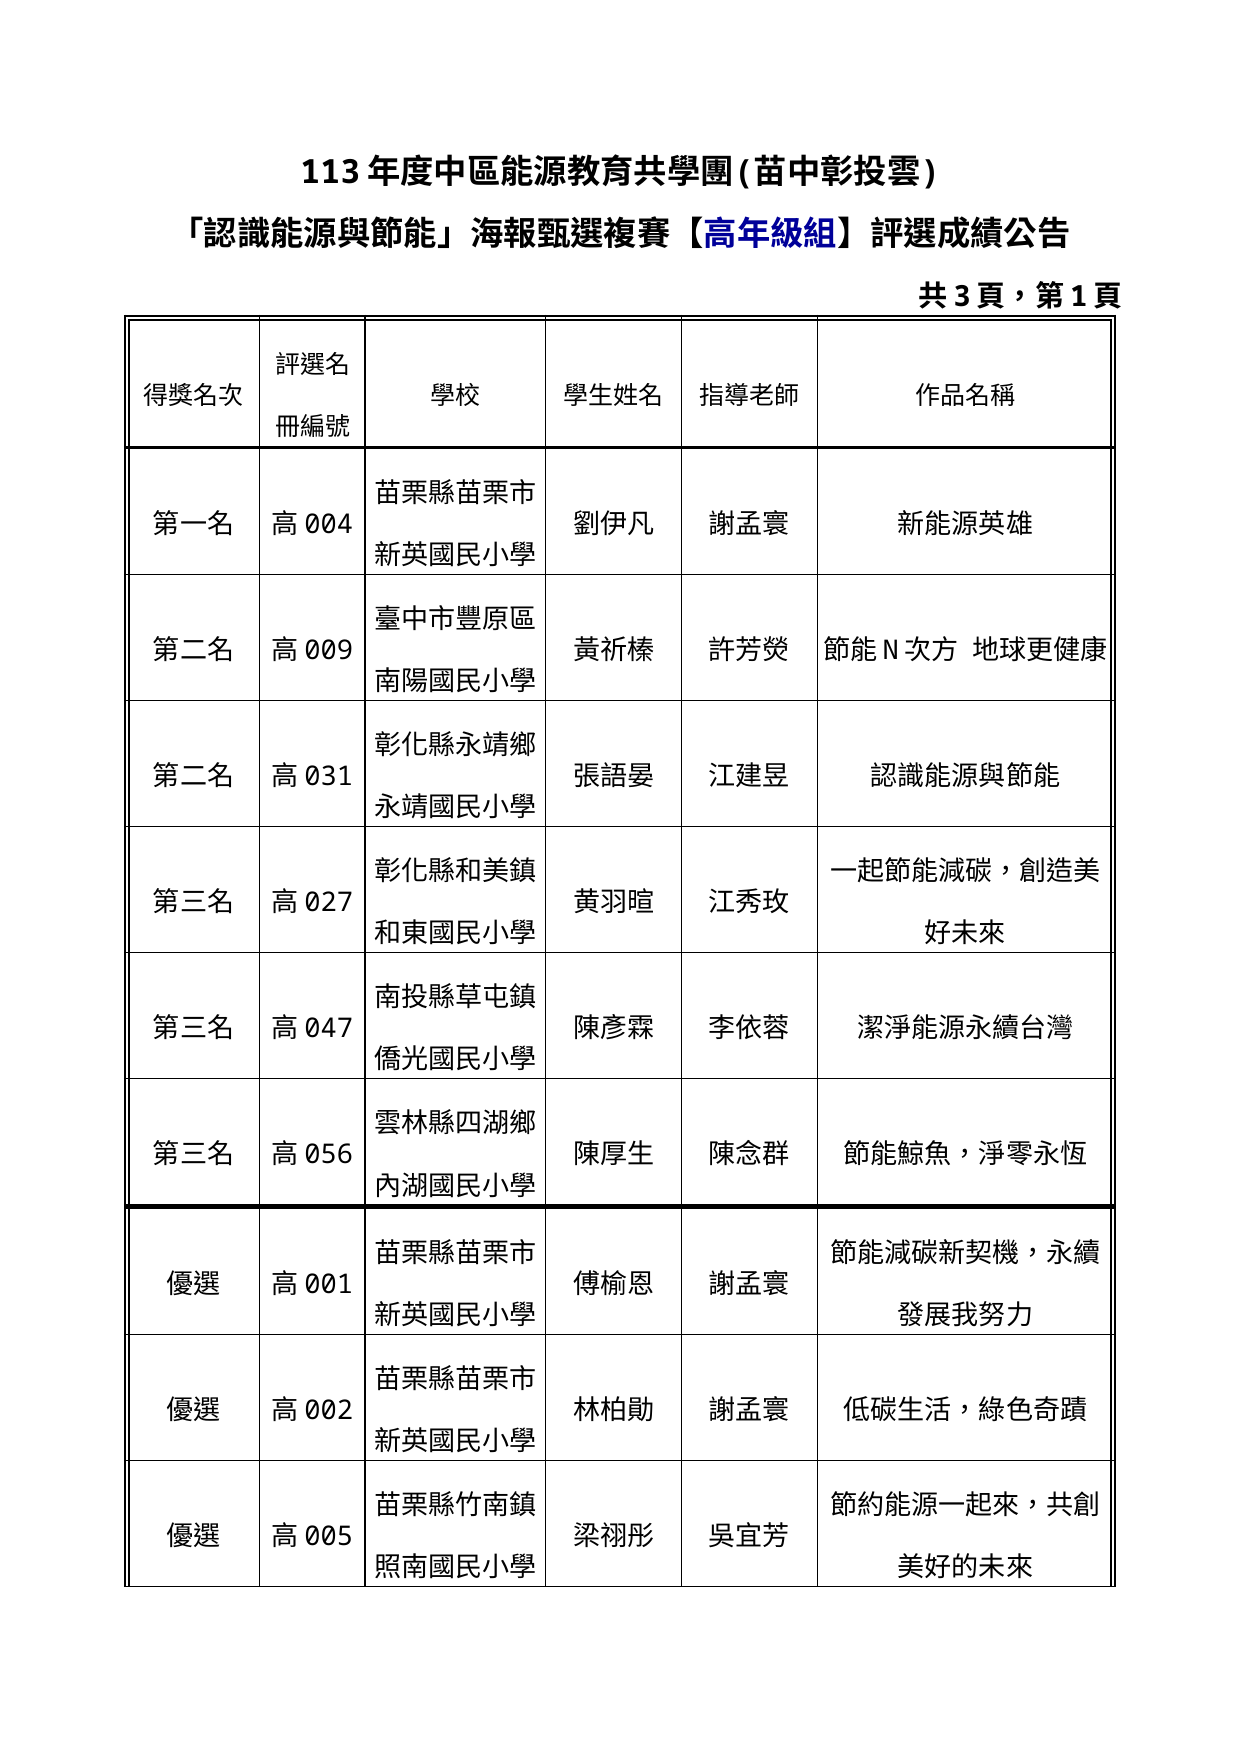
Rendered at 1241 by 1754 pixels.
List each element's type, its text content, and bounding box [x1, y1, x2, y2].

table_header 得獎名次 [130, 321, 259, 446]
table_cell 高031 [260, 701, 364, 826]
table_cell 節能N次方 地球更健康 [818, 575, 1110, 700]
table_cell 林柏勛 [546, 1335, 681, 1460]
table_header 學生姓名 [546, 321, 681, 446]
table_cell 苗栗縣苗栗市新英國民小學 [366, 1209, 545, 1334]
table_cell 黄羽暄 [546, 827, 681, 952]
table_cell 高005 [260, 1461, 364, 1586]
table_header 評選名冊編號 [260, 321, 364, 446]
table_cell 江秀玫 [682, 827, 817, 952]
table_cell 陳彥霖 [546, 953, 681, 1078]
table_cell 高047 [260, 953, 364, 1078]
table_cell 認識能源與節能 [818, 701, 1110, 826]
table_cell 高009 [260, 575, 364, 700]
table_header 學校 [366, 321, 545, 446]
table_header 作品名稱 [818, 321, 1110, 446]
table_cell 張語晏 [546, 701, 681, 826]
table_cell 節能減碳新契機，永續發展我努力 [818, 1209, 1110, 1334]
table_header 指導老師 [682, 321, 817, 446]
table_cell 優選 [130, 1461, 259, 1586]
table_cell 潔淨能源永續台灣 [818, 953, 1110, 1078]
table_cell 第一名 [130, 449, 259, 574]
table_cell 梁祤彤 [546, 1461, 681, 1586]
table_cell 南投縣草屯鎮僑光國民小學 [366, 953, 545, 1078]
table_cell 新能源英雄 [818, 449, 1110, 574]
table_cell 吳宜芳 [682, 1461, 817, 1586]
table_cell 高001 [260, 1209, 364, 1334]
table_cell 黃祈榛 [546, 575, 681, 700]
table_cell 第二名 [130, 575, 259, 700]
table_cell 傅榆恩 [546, 1209, 681, 1334]
table_cell 一起節能減碳，創造美好未來 [818, 827, 1110, 952]
text 「認識能源與節能」海報甄選複賽【高年級組】評選成績公告 [118, 189, 1122, 252]
table_cell 雲林縣四湖鄉內湖國民小學 [366, 1079, 545, 1204]
table_cell 高004 [260, 449, 364, 574]
text 113年度中區能源教育共學團(苗中彰投雲) [118, 127, 1122, 189]
table_cell 彰化縣永靖鄉永靖國民小學 [366, 701, 545, 826]
table_cell 低碳生活，綠色奇蹟 [818, 1335, 1110, 1460]
table_cell 彰化縣和美鎮和東國民小學 [366, 827, 545, 952]
table_cell 第三名 [130, 953, 259, 1078]
table_cell 優選 [130, 1209, 259, 1334]
table_cell 陳念群 [682, 1079, 817, 1204]
table_cell 節能鯨魚，淨零永恆 [818, 1079, 1110, 1204]
table_cell 苗栗縣苗栗市新英國民小學 [366, 1335, 545, 1460]
table_cell 謝孟寰 [682, 1335, 817, 1460]
table_cell 優選 [130, 1335, 259, 1460]
table_cell 高056 [260, 1079, 364, 1204]
table_cell 高027 [260, 827, 364, 952]
table_cell 第二名 [130, 701, 259, 826]
table_cell 李依蓉 [682, 953, 817, 1078]
table_cell 江建昱 [682, 701, 817, 826]
table_cell 高002 [260, 1335, 364, 1460]
table_cell 劉伊凡 [546, 449, 681, 574]
table_cell 許芳熒 [682, 575, 817, 700]
table_cell 謝孟寰 [682, 1209, 817, 1334]
table_cell 第三名 [130, 1079, 259, 1204]
table_cell 苗栗縣苗栗市新英國民小學 [366, 449, 545, 574]
table_cell 第三名 [130, 827, 259, 952]
table_cell 臺中市豐原區南陽國民小學 [366, 575, 545, 700]
table_cell 節約能源一起來，共創美好的未來 [818, 1461, 1110, 1586]
table_cell 苗栗縣竹南鎮照南國民小學 [366, 1461, 545, 1586]
text 共3頁，第1頁 [118, 252, 1122, 314]
table_cell 謝孟寰 [682, 449, 817, 574]
table_cell 陳厚生 [546, 1079, 681, 1204]
